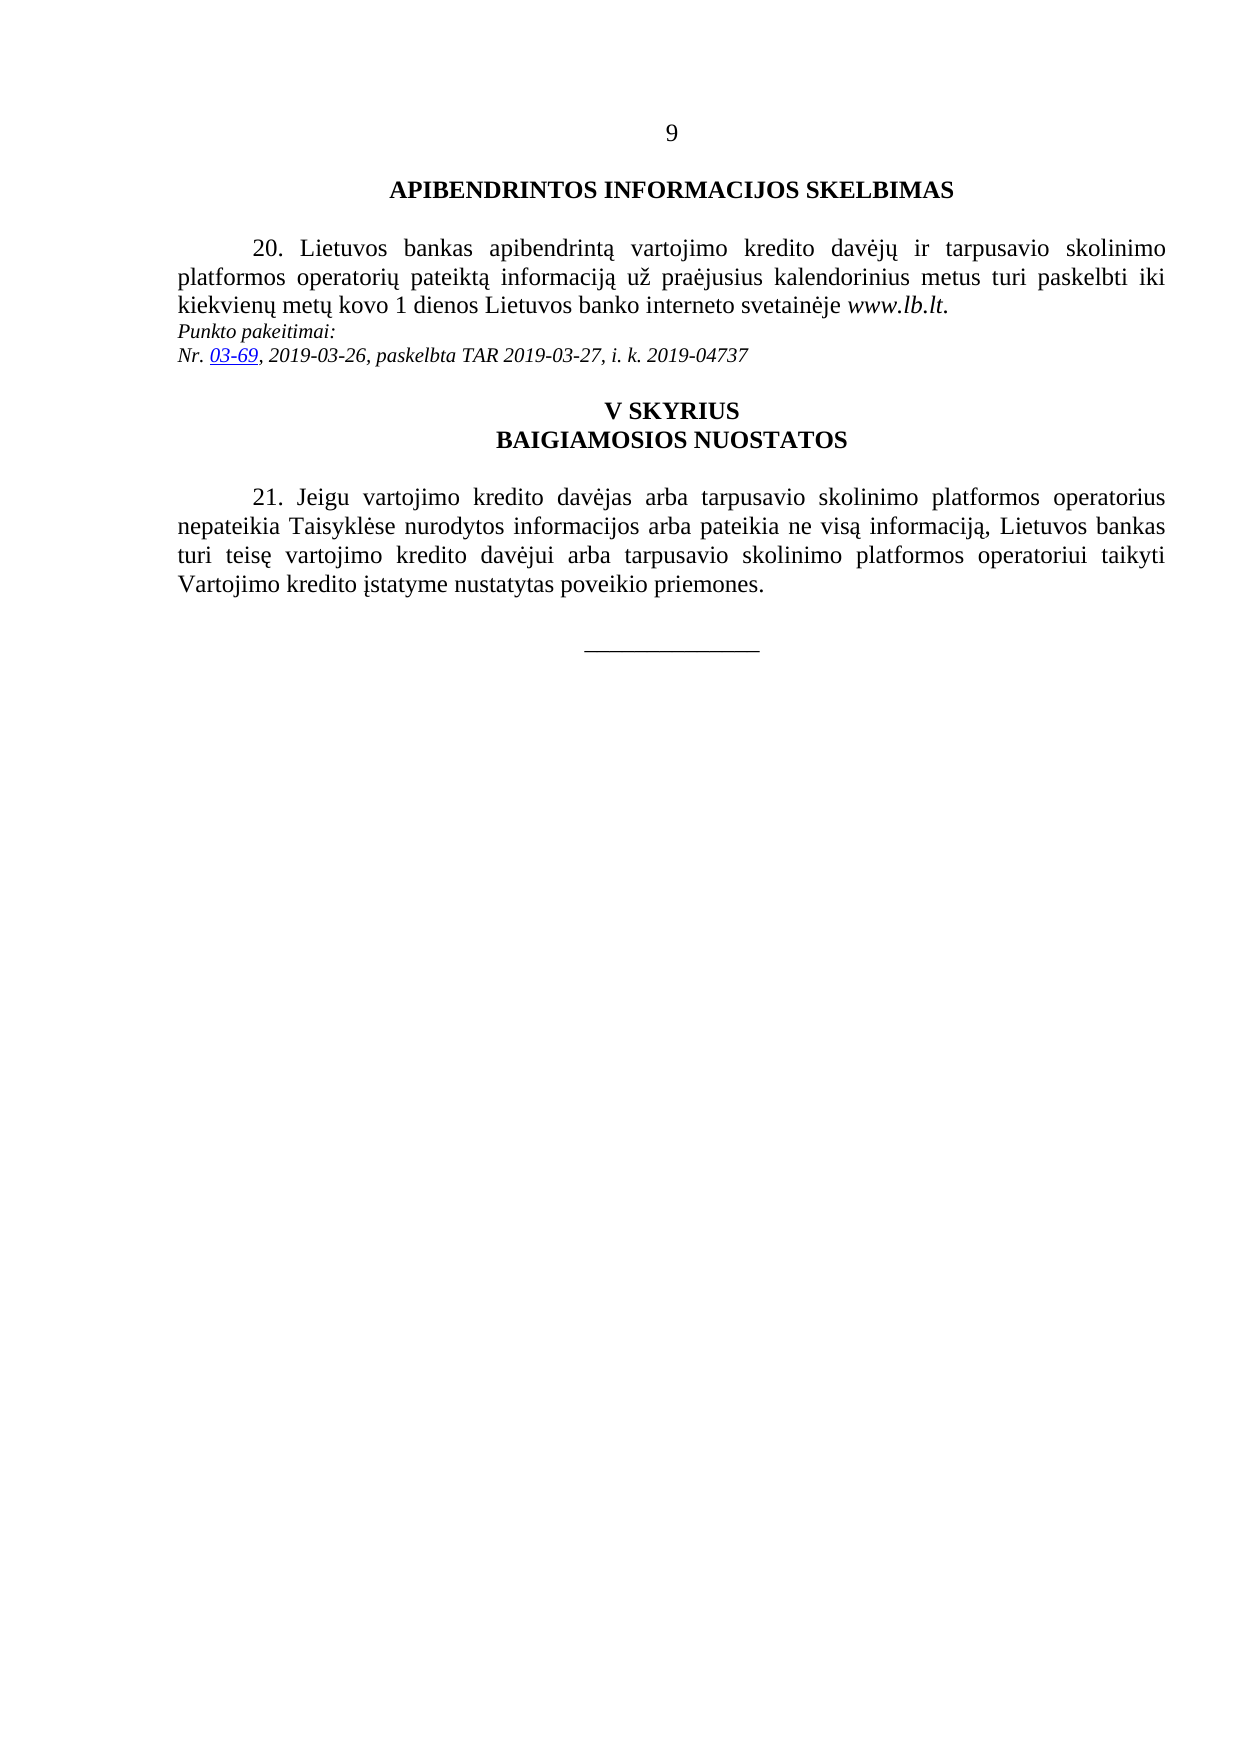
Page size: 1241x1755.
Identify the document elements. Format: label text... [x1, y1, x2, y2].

text ______________ [177, 626, 1166, 655]
text 21. Jeigu vartojimo kredito davėjas arba tarpusavio skolinimo platformos operatorius nepateikia Taisyklėse nurodytos informacijos arba pateikia ne visą informaciją, Lietuvos bankas turi teisę vartojimo kredito davėjui arba tarpusavio skolinimo platformos operatoriui taikyti Vartojimo kredito įstatyme nustatytas poveikio priemones. [177, 482, 1166, 597]
text APIBENDRINTOS INFORMACIJOS SKELBIMAS [177, 176, 1166, 204]
text V SKYRIUS [177, 396, 1166, 425]
text 20. Lietuvos bankas apibendrintą vartojimo kredito davėjų ir tarpusavio skolinimo platformos operatorių pateiktą informaciją už praėjusius kalendorinius metus turi paskelbti iki kiekvienų metų kovo 1 dienos Lietuvos banko interneto svetainėje www.lb.lt. [177, 233, 1166, 319]
text BAIGIAMOSIOS NUOSTATOS [177, 425, 1166, 454]
text Nr. 03-69, 2019-03-26, paskelbta TAR 2019-03-27, i. k. 2019-04737 [177, 343, 1166, 367]
text Punkto pakeitimai: [177, 319, 1166, 343]
